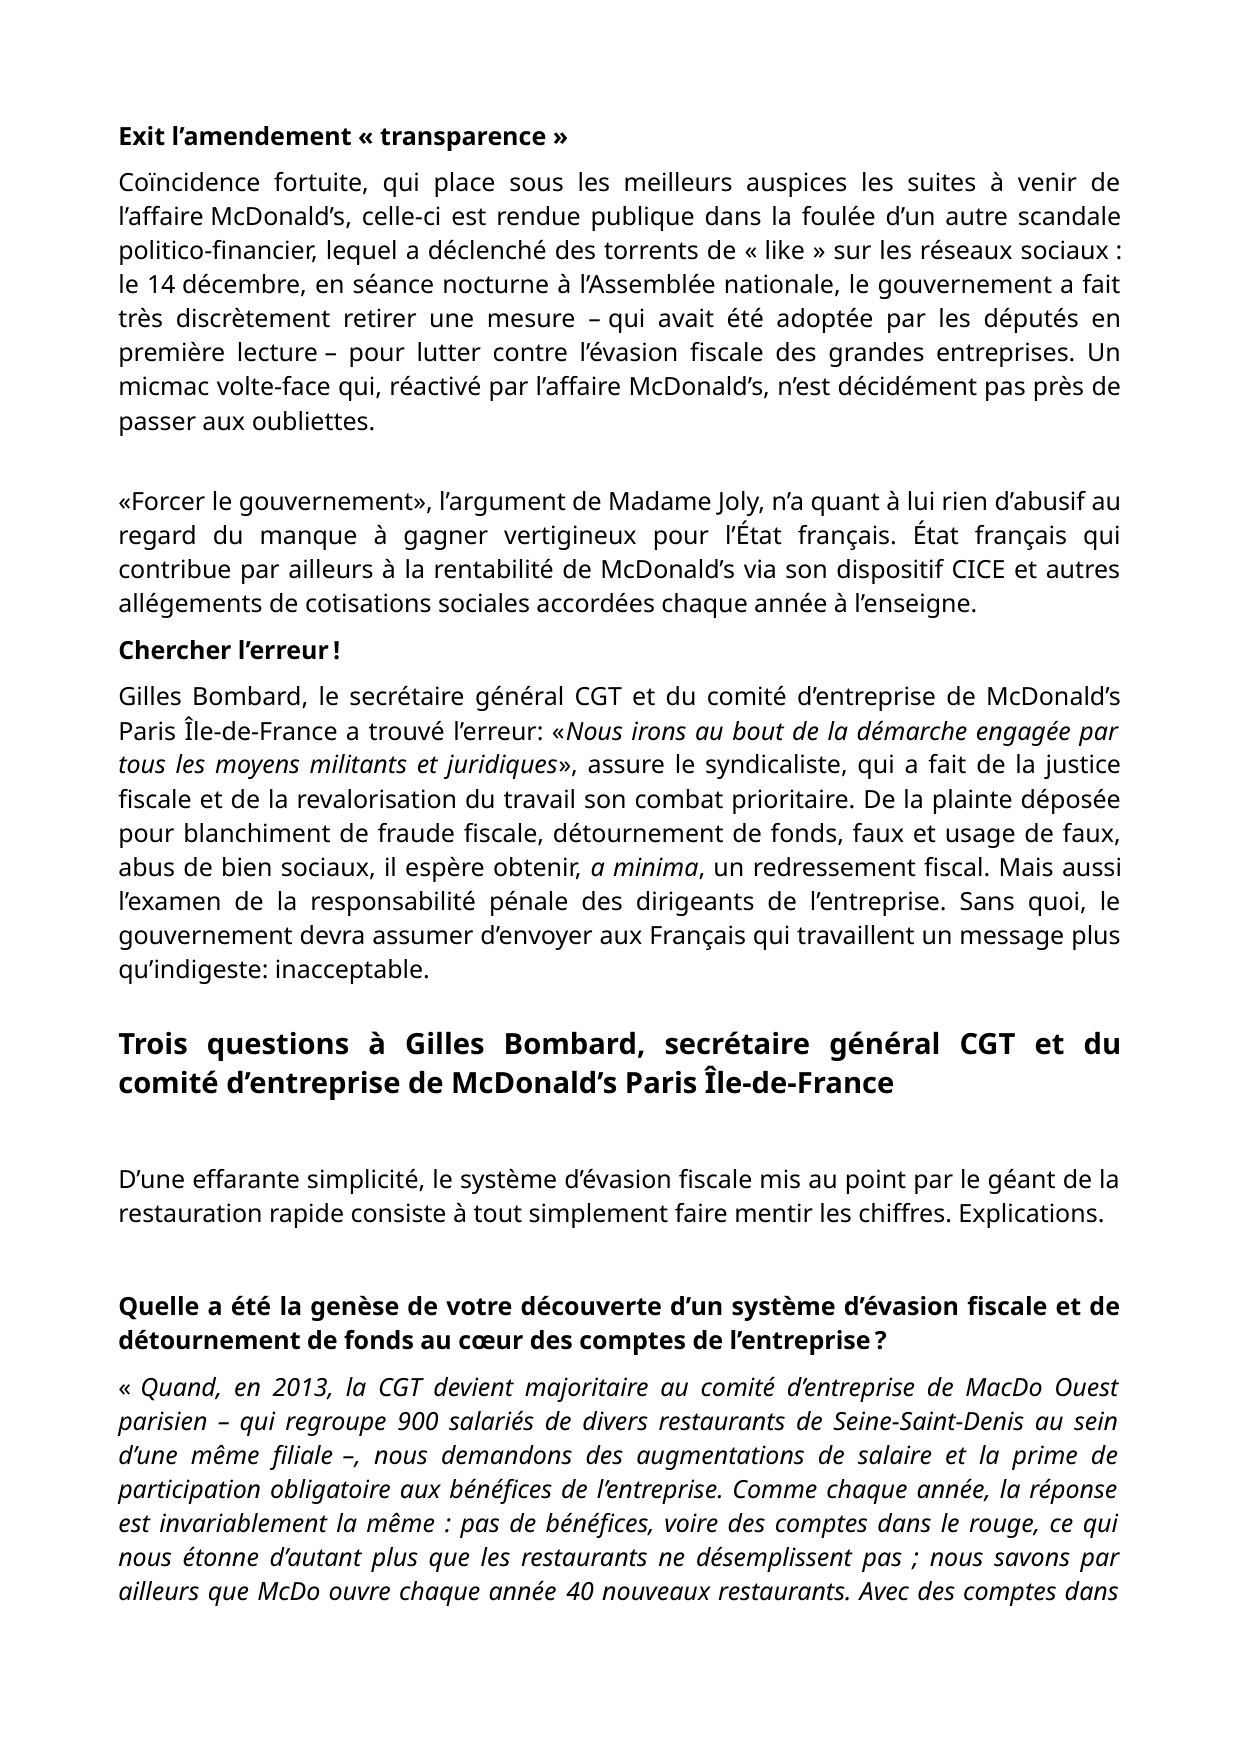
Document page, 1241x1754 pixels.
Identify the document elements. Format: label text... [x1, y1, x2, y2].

text Chercher l’erreur ! [118, 632, 1122, 667]
subtitle Trois questions à Gilles Bombard, secrétaire général CGT et du comité d’entreprise de McDonald’s Paris Île-de-France [118, 1023, 1122, 1102]
text D’une effarante simplicité, le système d’évasion fiscale mis au point par le géant de la restauration rapide consiste à tout simplement faire mentir les chiffres. Explications. [118, 1162, 1122, 1230]
text Gilles Bombard, le secrétaire général CGT et du comité d’entreprise de McDonald’s Paris Île-de-France a trouvé l’erreur: «Nous irons au bout de la démarche engagée par tous les moyens militants et juridiques», assure le syndicaliste, qui a fait de la justice fiscale et de la revalorisation du travail son combat prioritaire. De la plainte déposée pour blanchiment de fraude fiscale, détournement de fonds, faux et usage de faux, abus de bien sociaux, il espère obtenir, a minima, un redressement fiscal. Mais aussi l’examen de la responsabilité pénale des dirigeants de l’entreprise. Sans quoi, le gouvernement devra assumer d’envoyer aux Français qui travaillent un message plus qu’indigeste: inacceptable. [118, 679, 1122, 986]
text « Quand, en 2013, la CGT devient majoritaire au comité d’entreprise de MacDo Ouest parisien – qui regroupe 900 salariés de divers restaurants de Seine-Saint-Denis au sein d’une même filiale –, nous demandons des augmentations de salaire et la prime de participation obligatoire aux bénéfices de l’entreprise. Comme chaque année, la réponse est invariablement la même : pas de bénéfices, voire des comptes dans le rouge, ce qui nous étonne d’autant plus que les restaurants ne désemplissent pas ; nous savons par ailleurs que McDo ouvre chaque année 40 nouveaux restaurants. Avec des comptes dans [118, 1369, 1122, 1608]
text Exit l’amendement « transparence » [118, 118, 1122, 152]
text Coïncidence fortuite, qui place sous les meilleurs auspices les suites à venir de l’affaire McDonald’s, celle-ci est rendue publique dans la foulée d’un autre scandale politico-financier, lequel a déclenché des torrents de « like » sur les réseaux sociaux : le 14 décembre, en séance nocturne à l’Assemblée nationale, le gouvernement a fait très discrètement retirer une mesure – qui avait été adoptée par les députés en première lecture – pour lutter contre l’évasion fiscale des grandes entreprises. Un micmac volte-face qui, réactivé par l’affaire McDonald’s, n’est décidément pas près de passer aux oubliettes. [118, 165, 1122, 437]
text «Forcer le gouvernement», l’argument de Madame Joly, n’a quant à lui rien d’abusif au regard du manque à gagner vertigineux pour l’État français. État français qui contribue par ailleurs à la rentabilité de McDonald’s via son dispositif CICE et autres allégements de cotisations sociales accordées chaque année à l’enseigne. [118, 450, 1122, 620]
text Quelle a été la genèse de votre découverte d’un système d’évasion fiscale et de détournement de fonds au cœur des comptes de l’entreprise ? [118, 1289, 1122, 1357]
